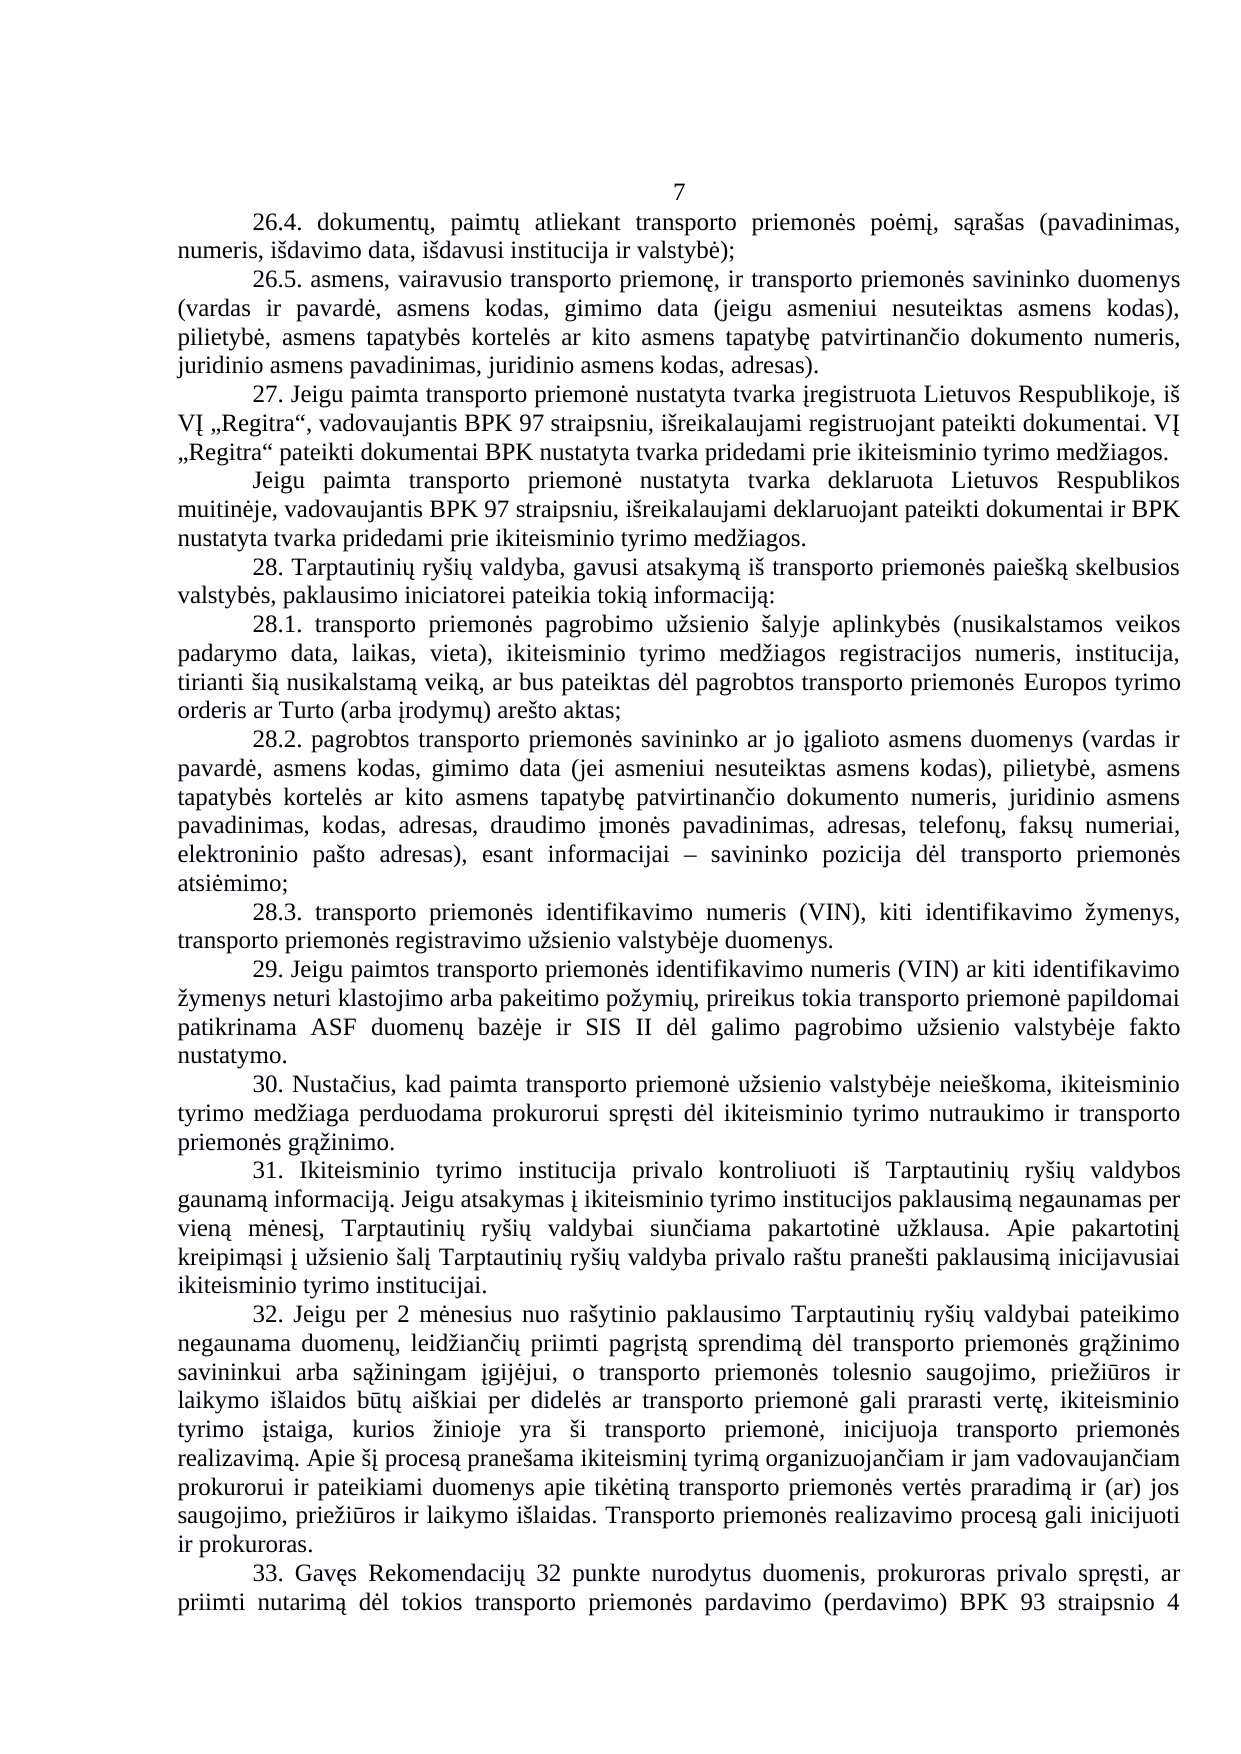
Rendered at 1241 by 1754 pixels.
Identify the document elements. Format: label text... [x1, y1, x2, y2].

text 29. Jeigu paimtos transporto priemonės identifikavimo numeris (VIN) ar kiti identifikavimo žymenys neturi klastojimo arba pakeitimo požymių, prireikus tokia transporto priemonė papildomai patikrinama ASF duomenų bazėje ir SIS II dėl galimo pagrobimo užsienio valstybėje fakto nustatymo. [177, 954, 1181, 1069]
text 28.1. transporto priemonės pagrobimo užsienio šalyje aplinkybės (nusikalstamos veikos padarymo data, laikas, vieta), ikiteisminio tyrimo medžiagos registracijos numeris, institucija, tirianti šią nusikalstamą veiką, ar bus pateiktas dėl pagrobtos transporto priemonės Europos tyrimo orderis ar Turto (arba įrodymų) arešto aktas; [177, 609, 1181, 724]
text 28.3. transporto priemonės identifikavimo numeris (VIN), kiti identifikavimo žymenys, transporto priemonės registravimo užsienio valstybėje duomenys. [177, 897, 1181, 954]
text 28. Tarptautinių ryšių valdyba, gavusi atsakymą iš transporto priemonės paiešką skelbusios valstybės, paklausimo iniciatorei pateikia tokią informaciją: [177, 552, 1181, 609]
text 31. Ikiteisminio tyrimo institucija privalo kontroliuoti iš Tarptautinių ryšių valdybos gaunamą informaciją. Jeigu atsakymas į ikiteisminio tyrimo institucijos paklausimą negaunamas per vieną mėnesį, Tarptautinių ryšių valdybai siunčiama pakartotinė užklausa. Apie pakartotinį kreipimąsi į užsienio šalį Tarptautinių ryšių valdyba privalo raštu pranešti paklausimą inicijavusiai ikiteisminio tyrimo institucijai. [177, 1155, 1181, 1299]
text 30. Nustačius, kad paimta transporto priemonė užsienio valstybėje neieškoma, ikiteisminio tyrimo medžiaga perduodama prokurorui spręsti dėl ikiteisminio tyrimo nutraukimo ir transporto priemonės grąžinimo. [177, 1069, 1181, 1155]
text 27. Jeigu paimta transporto priemonė nustatyta tvarka įregistruota Lietuvos Respublikoje, iš VĮ „Regitra“, vadovaujantis BPK 97 straipsniu, išreikalaujami registruojant pateikti dokumentai. VĮ „Regitra“ pateikti dokumentai BPK nustatyta tvarka pridedami prie ikiteisminio tyrimo medžiagos. [177, 379, 1181, 465]
text Jeigu paimta transporto priemonė nustatyta tvarka deklaruota Lietuvos Respublikos muitinėje, vadovaujantis BPK 97 straipsniu, išreikalaujami deklaruojant pateikti dokumentai ir BPK nustatyta tvarka pridedami prie ikiteisminio tyrimo medžiagos. [177, 465, 1181, 552]
text 33. Gavęs Rekomendacijų 32 punkte nurodytus duomenis, prokuroras privalo spręsti, ar priimti nutarimą dėl tokios transporto priemonės pardavimo (perdavimo) BPK 93 straipsnio 4 [177, 1558, 1181, 1615]
text 26.4. dokumentų, paimtų atliekant transporto priemonės poėmį, sąrašas (pavadinimas, numeris, išdavimo data, išdavusi institucija ir valstybė); [177, 207, 1181, 264]
text 32. Jeigu per 2 mėnesius nuo rašytinio paklausimo Tarptautinių ryšių valdybai pateikimo negaunama duomenų, leidžiančių priimti pagrįstą sprendimą dėl transporto priemonės grąžinimo savininkui arba sąžiningam įgijėjui, o transporto priemonės tolesnio saugojimo, priežiūros ir laikymo išlaidos būtų aiškiai per didelės ar transporto priemonė gali prarasti vertę, ikiteisminio tyrimo įstaiga, kurios žinioje yra ši transporto priemonė, inicijuoja transporto priemonės realizavimą. Apie šį procesą pranešama ikiteisminį tyrimą organizuojančiam ir jam vadovaujančiam prokurorui ir pateikiami duomenys apie tikėtiną transporto priemonės vertės praradimą ir (ar) jos saugojimo, priežiūros ir laikymo išlaidas. Transporto priemonės realizavimo procesą gali inicijuoti ir prokuroras. [177, 1299, 1181, 1558]
text 28.2. pagrobtos transporto priemonės savininko ar jo įgalioto asmens duomenys (vardas ir pavardė, asmens kodas, gimimo data (jei asmeniui nesuteiktas asmens kodas), pilietybė, asmens tapatybės kortelės ar kito asmens tapatybę patvirtinančio dokumento numeris, juridinio asmens pavadinimas, kodas, adresas, draudimo įmonės pavadinimas, adresas, telefonų, faksų numeriai, elektroninio pašto adresas), esant informacijai – savininko pozicija dėl transporto priemonės atsiėmimo; [177, 724, 1181, 897]
text 26.5. asmens, vairavusio transporto priemonę, ir transporto priemonės savininko duomenys (vardas ir pavardė, asmens kodas, gimimo data (jeigu asmeniui nesuteiktas asmens kodas), pilietybė, asmens tapatybės kortelės ar kito asmens tapatybę patvirtinančio dokumento numeris, juridinio asmens pavadinimas, juridinio asmens kodas, adresas). [177, 264, 1181, 379]
